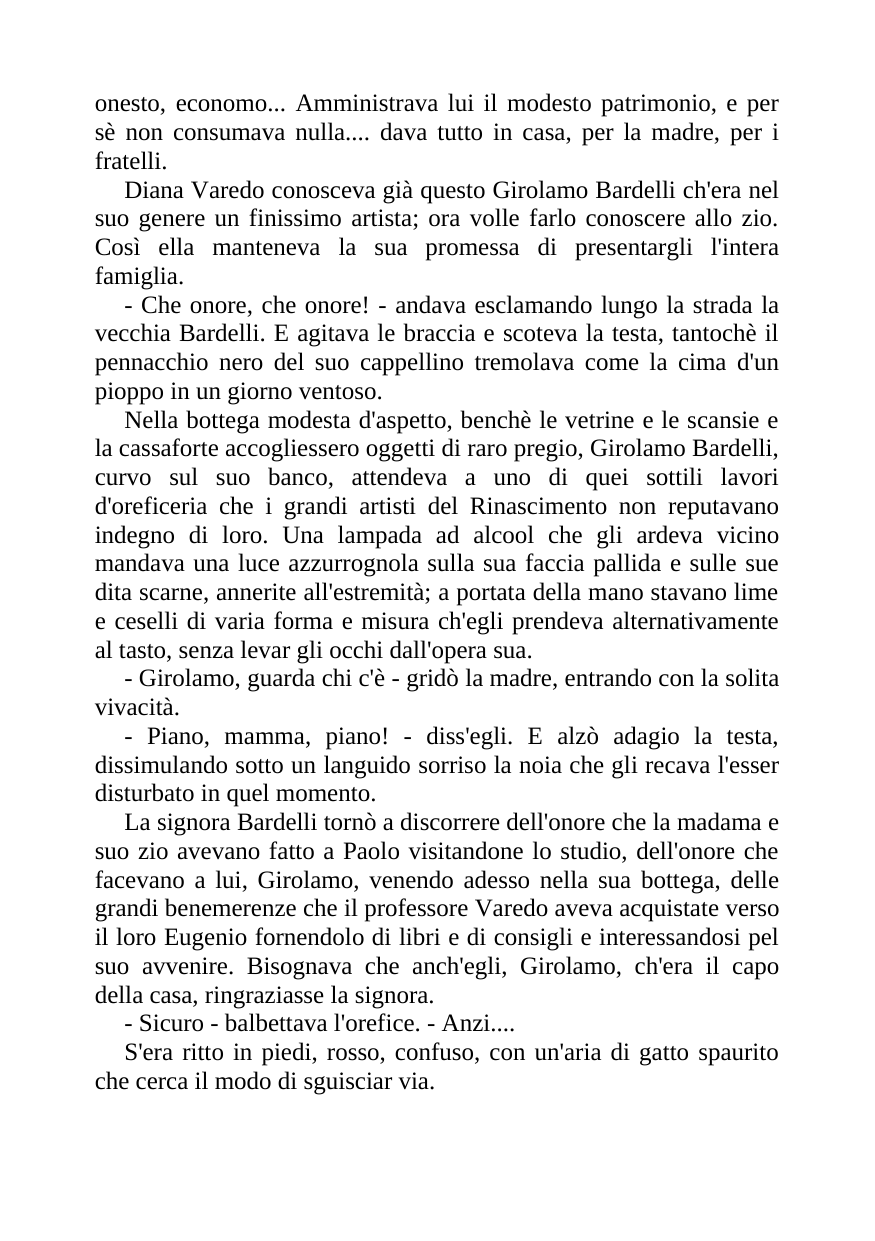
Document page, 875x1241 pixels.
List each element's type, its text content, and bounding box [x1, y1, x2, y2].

text Diana Varedo conosceva già questo Girolamo Bardelli ch'era nel suo genere un finissimo artista; ora volle farlo conoscere allo zio. Così ella manteneva la sua promessa di presentargli l'intera famiglia. [94, 175, 779, 290]
text - Girolamo, guarda chi c'è - gridò la madre, entrando con la solita vivacità. [94, 663, 779, 721]
text S'era ritto in piedi, rosso, confuso, con un'aria di gatto spaurito che cerca il modo di sguisciar via. [94, 1037, 779, 1095]
text - Che onore, che onore! - andava esclamando lungo la strada la vecchia Bardelli. E agitava le braccia e scoteva la testa, tantochè il pennacchio nero del suo cappellino tremolava come la cima d'un pioppo in un giorno ventoso. [94, 290, 779, 405]
text La signora Bardelli tornò a discorrere dell'onore che la madama e suo zio avevano fatto a Paolo visitandone lo studio, dell'onore che facevano a lui, Girolamo, venendo adesso nella sua bottega, delle grandi benemerenze che il professore Varedo aveva acquistate verso il loro Eugenio fornendolo di libri e di consigli e interessandosi pel suo avvenire. Bisognava che anch'egli, Girolamo, ch'era il capo della casa, ringraziasse la signora. [94, 807, 779, 1008]
text - Piano, mamma, piano! - diss'egli. E alzò adagio la testa, dissimulando sotto un languido sorriso la noia che gli recava l'esser disturbato in quel momento. [94, 721, 779, 807]
text Nella bottega modesta d'aspetto, benchè le vetrine e le scansie e la cassaforte accogliessero oggetti di raro pregio, Girolamo Bardelli, curvo sul suo banco, attendeva a uno di quei sottili lavori d'oreficeria che i grandi artisti del Rinascimento non reputavano indegno di loro. Una lampada ad alcool che gli ardeva vicino mandava una luce azzurrognola sulla sua faccia pallida e sulle sue dita scarne, annerite all'estremità; a portata della mano stavano lime e ceselli di varia forma e misura ch'egli prendeva alternativamente al tasto, senza levar gli occhi dall'opera sua. [94, 405, 779, 663]
text onesto, economo... Amministrava lui il modesto patrimonio, e per sè non consumava nulla.... dava tutto in casa, per la madre, per i fratelli. [94, 88, 779, 175]
text - Sicuro - balbettava l'orefice. - Anzi.... [94, 1008, 779, 1037]
